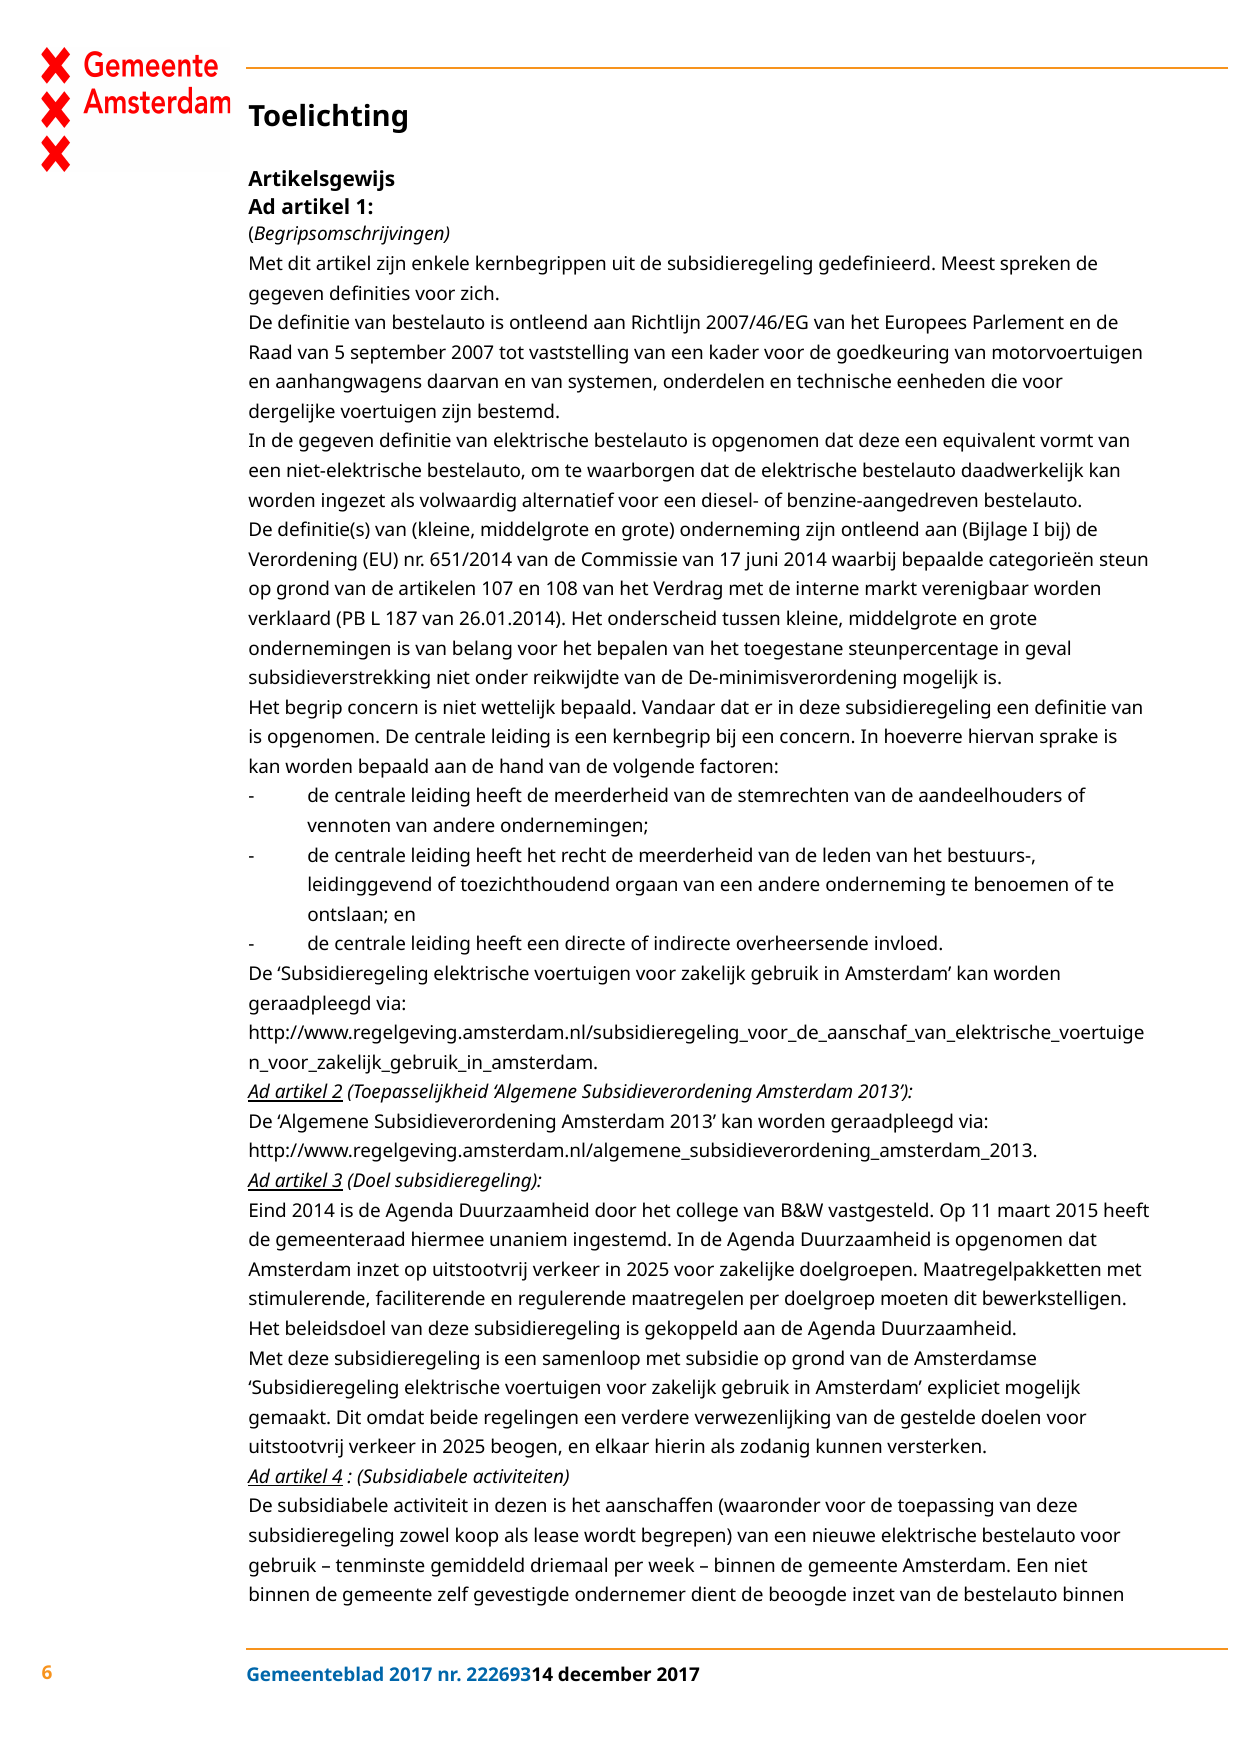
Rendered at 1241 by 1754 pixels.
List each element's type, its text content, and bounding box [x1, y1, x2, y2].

list de centrale leiding heeft het recht de meerderheid van de leden van het bestuurs-, leidinggevend of toezichthoudend orgaan van een andere onderneming te benoemen of te ontslaan; en [248, 842, 1152, 927]
text Met deze subsidieregeling is een samenloop met subsidie op grond van de Amsterdamse ‘Subsidieregeling elektrische voertuigen voor zakelijk gebruik in Amsterdam’ expliciet mogelijk gemaakt. Dit omdat beide regelingen een verdere verwezenlijking van de gestelde doelen voor uitstootvrij verkeer in 2025 beogen, en elkaar hierin als zodanig kunnen versterken. [248, 1345, 1152, 1459]
list de centrale leiding heeft de meerderheid van de stemrechten van de aandeelhouders of vennoten van andere ondernemingen; [248, 783, 1152, 838]
text Toelichting [248, 95, 1152, 134]
text Met dit artikel zijn enkele kernbegrippen uit de subsidieregeling gedefinieerd. Meest spreken de gegeven definities voor zich. [248, 250, 1152, 305]
text Eind 2014 is de Agenda Duurzaamheid door het college van B&W vastgesteld. Op 11 maart 2015 heeft de gemeenteraad hiermee unaniem ingestemd. In de Agenda Duurzaamheid is opgenomen dat Amsterdam inzet op uitstootvrij verkeer in 2025 voor zakelijke doelgroepen. Maatregelpakketten met stimulerende, faciliterende en regulerende maatregelen per doelgroep moeten dit bewerkstelligen. Het beleidsdoel van deze subsidieregeling is gekoppeld aan de Agenda Duurzaamheid. [248, 1197, 1152, 1341]
text De definitie van bestelauto is ontleend aan Richtlijn 2007/46/EG van het Europees Parlement en de Raad van 5 september 2007 tot vaststelling van een kader voor de goedkeuring van motorvoertuigen en aanhangwagens daarvan en van systemen, onderdelen en technische eenheden die voor dergelijke voertuigen zijn bestemd. [248, 309, 1152, 424]
text Ad artikel 3 (Doel subsidieregeling): [248, 1167, 1152, 1193]
text Ad artikel 4 : (Subsidiabele activiteiten) [248, 1463, 1152, 1489]
text De ‘Algemene Subsidieverordening Amsterdam 2013’ kan worden geraadpleegd via: http://www.regelgeving.amsterdam.nl/algemene_subsidieverordening_amsterdam_2013. [248, 1108, 1152, 1163]
text In de gegeven definitie van elektrische bestelauto is opgenomen dat deze een equivalent vormt van een niet-elektrische bestelauto, om te waarborgen dat de elektrische bestelauto daadwerkelijk kan worden ingezet als volwaardig alternatief voor een diesel- of benzine-aangedreven bestelauto. [248, 428, 1152, 512]
picture [41, 47, 231, 172]
list de centrale leiding heeft een directe of indirecte overheersende invloed. [248, 931, 1152, 956]
text (Begripsomschrijvingen) [248, 221, 1152, 246]
text Artikelsgewijs [248, 164, 1152, 192]
text De ‘Subsidieregeling elektrische voertuigen voor zakelijk gebruik in Amsterdam’ kan worden geraadpleegd via: http://www.regelgeving.amsterdam.nl/subsidieregeling_voor_de_aanschaf_van_elektrische_voertuigen_voor_zakelijk_gebruik_in_amsterdam. [248, 960, 1152, 1074]
text Ad artikel 1: [248, 192, 1152, 221]
text Het begrip concern is niet wettelijk bepaald. Vandaar dat er in deze subsidieregeling een definitie van is opgenomen. De centrale leiding is een kernbegrip bij een concern. In hoeverre hiervan sprake is kan worden bepaald aan de hand van de volgende factoren: [248, 694, 1152, 779]
text De subsidiabele activiteit in dezen is het aanschaffen (waaronder voor de toepassing van deze subsidieregeling zowel koop als lease wordt begrepen) van een nieuwe elektrische bestelauto voor gebruik – tenminste gemiddeld driemaal per week – binnen de gemeente Amsterdam. Een niet binnen de gemeente zelf gevestigde ondernemer dient de beoogde inzet van de bestelauto binnen [248, 1493, 1152, 1607]
text Ad artikel 2 (Toepasselijkheid ‘Algemene Subsidieverordening Amsterdam 2013’): [248, 1078, 1152, 1104]
text De definitie(s) van (kleine, middelgrote en grote) onderneming zijn ontleend aan (Bijlage I bij) de Verordening (EU) nr. 651/2014 van de Commissie van 17 juni 2014 waarbij bepaalde categorieën steun op grond van de artikelen 107 en 108 van het Verdrag met de interne markt verenigbaar worden verklaard (PB L 187 van 26.01.2014). Het onderscheid tussen kleine, middelgrote en grote ondernemingen is van belang voor het bepalen van het toegestane steunpercentage in geval subsidieverstrekking niet onder reikwijdte van de De-minimisverordening mogelijk is. [248, 516, 1152, 690]
